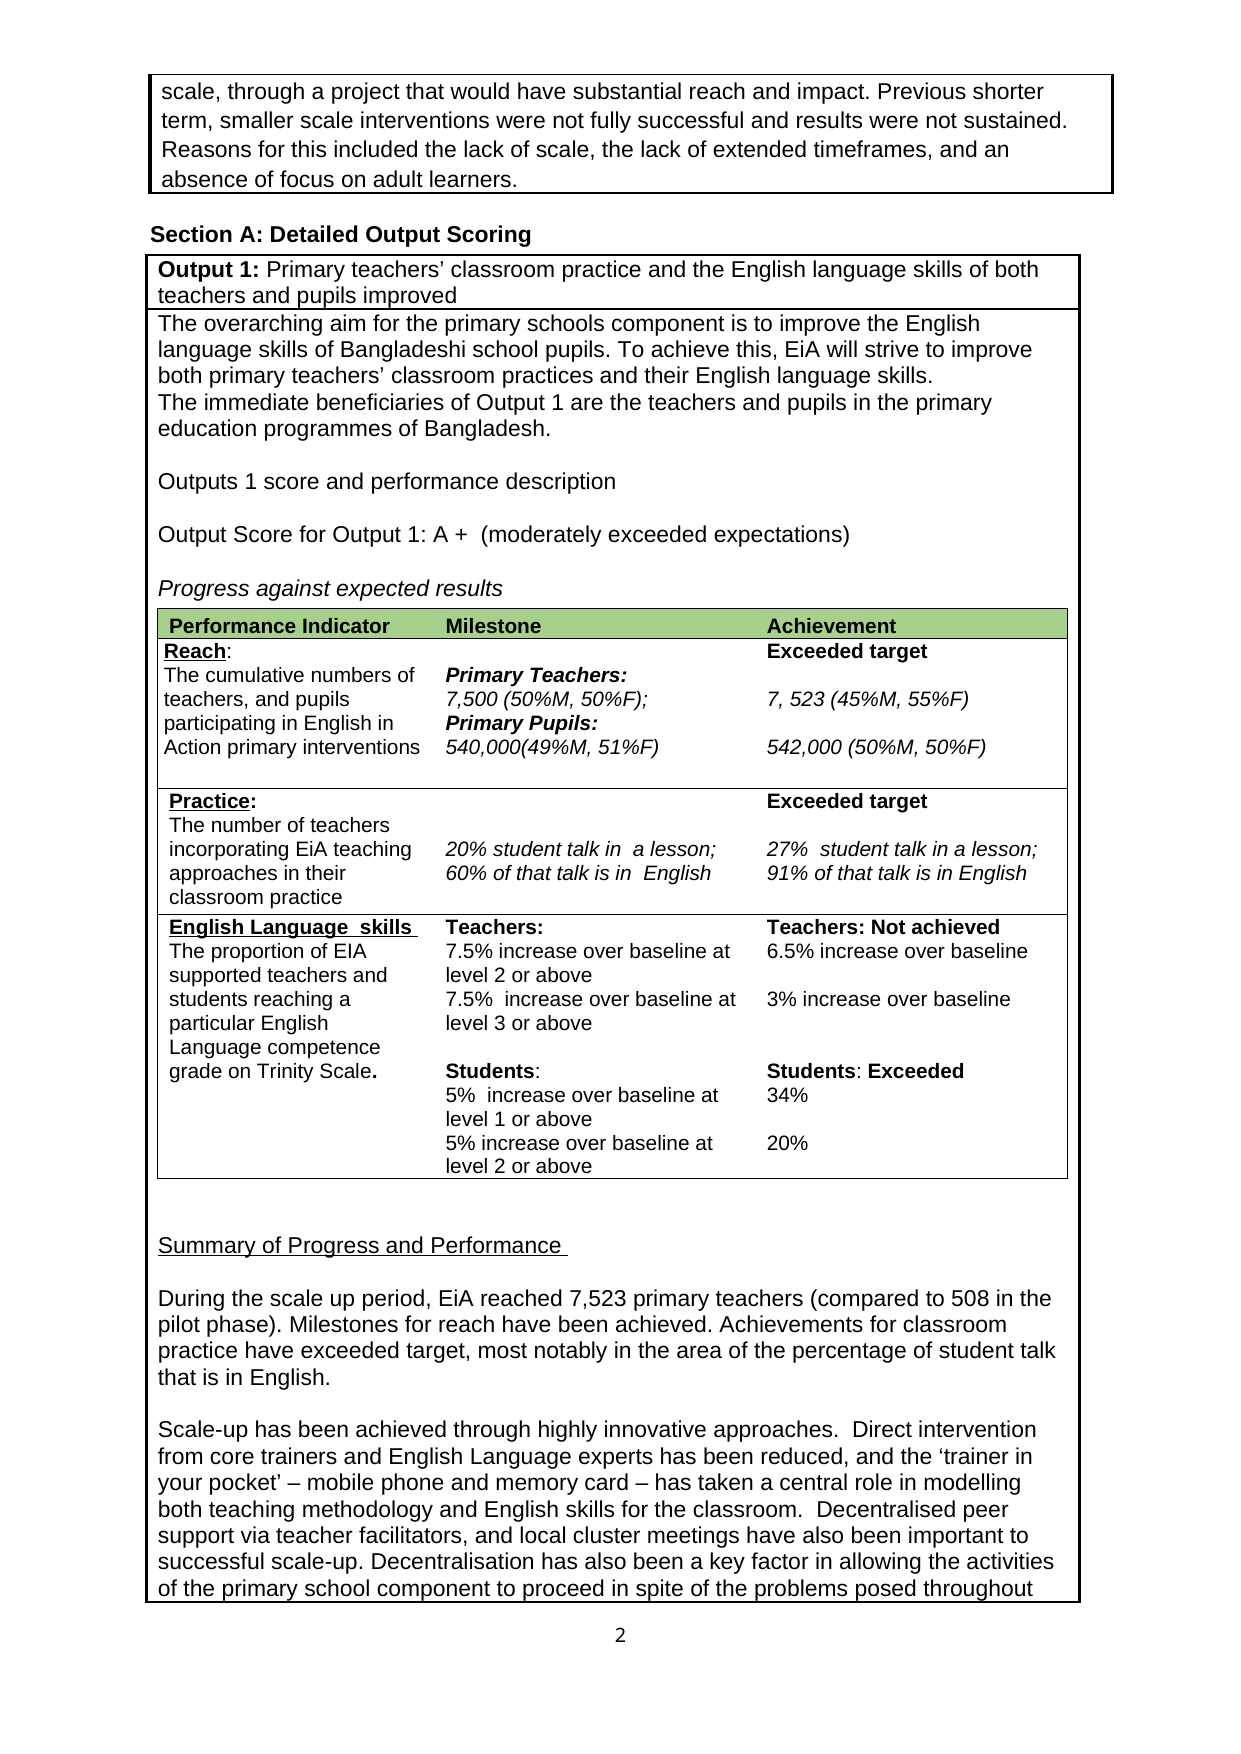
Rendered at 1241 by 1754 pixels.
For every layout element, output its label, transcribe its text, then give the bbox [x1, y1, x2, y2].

table_header Output 1: Primary teachers’ classroom practice and the English language skills of both teachers and pupils improved [148, 256, 1078, 308]
table_cell Teachers: 7.5% increase over baseline at level 2 or above 7.5% increase over baseline at level 3 or above Students: 5% increase over baseline at level 1 or above 5% increase over baseline at level 2 or above [434, 915, 755, 1178]
table_cell Exceeded target 27% student talk in a lesson; 91% of that talk is in English [755, 789, 1067, 914]
table_cell 20% student talk in a lesson; 60% of that talk is in English [434, 789, 755, 914]
table_header Milestone [434, 609, 755, 638]
table_cell English Language skills The proportion of EIA supported teachers and students reaching a particular English Language competence grade on Trinity Scale. [158, 915, 434, 1178]
table_cell Practice: The number of teachers incorporating EiA teaching approaches in their classroom practice [158, 789, 434, 914]
table_cell Reach: The cumulative numbers of teachers, and pupils participating in English in Action primary interventions [158, 639, 434, 788]
table_header Achievement [755, 609, 1067, 638]
table_cell Exceeded target 7, 523 (45%M, 55%F) 542,000 (50%M, 50%F) [755, 639, 1067, 788]
table_cell Teachers: Not achieved 6.5% increase over baseline 3% increase over baseline Students: Exceeded 34% 20% [755, 915, 1067, 1178]
table_cell The overarching aim for the primary schools component is to improve the English language skills of Bangladeshi school pupils. To achieve this, EiA will strive to improve both primary teachers’ classroom practices and their English language skills. The immediate beneficiaries of Output 1 are the teachers and pupils in the primary education programmes of Bangladesh. Outputs 1 score and performance description Output Score for Output 1: A + (moderately exceeded expectations) Progress against expected results Summary of Progress and Performance During the scale up period, EiA reached 7,523 primary teachers (compared to 508 in the pilot phase). Milestones for reach have been achieved. Achievements for classroom practice have exceeded target, most notably in the area of the percentage of student talk that is in English. Scale-up has been achieved through highly innovative approaches. Direct intervention from core trainers and English Language experts has been reduced, and the ‘trainer in your pocket’ – mobile phone and memory card – has taken a central role in modelling both teaching methodology and English skills for the classroom. Decentralised peer support via teacher facilitators, and local cluster meetings have also been important to successful scale-up. Decentralisation has also been a key factor in allowing the activities of the primary school component to proceed in spite of the problems posed throughout [148, 310, 1078, 1601]
table_header Performance Indicator [158, 609, 434, 638]
table_cell scale, through a project that would have substantial reach and impact. Previous shorter term, smaller scale interventions were not fully successful and results were not sustained. Reasons for this included the lack of scale, the lack of extended timeframes, and an absence of focus on adult learners. [152, 75, 1111, 192]
text Section A: Detailed Output Scoring [150, 218, 1090, 248]
table_cell Primary Teachers: 7,500 (50%M, 50%F); Primary Pupils: 540,000(49%M, 51%F) [434, 639, 755, 788]
